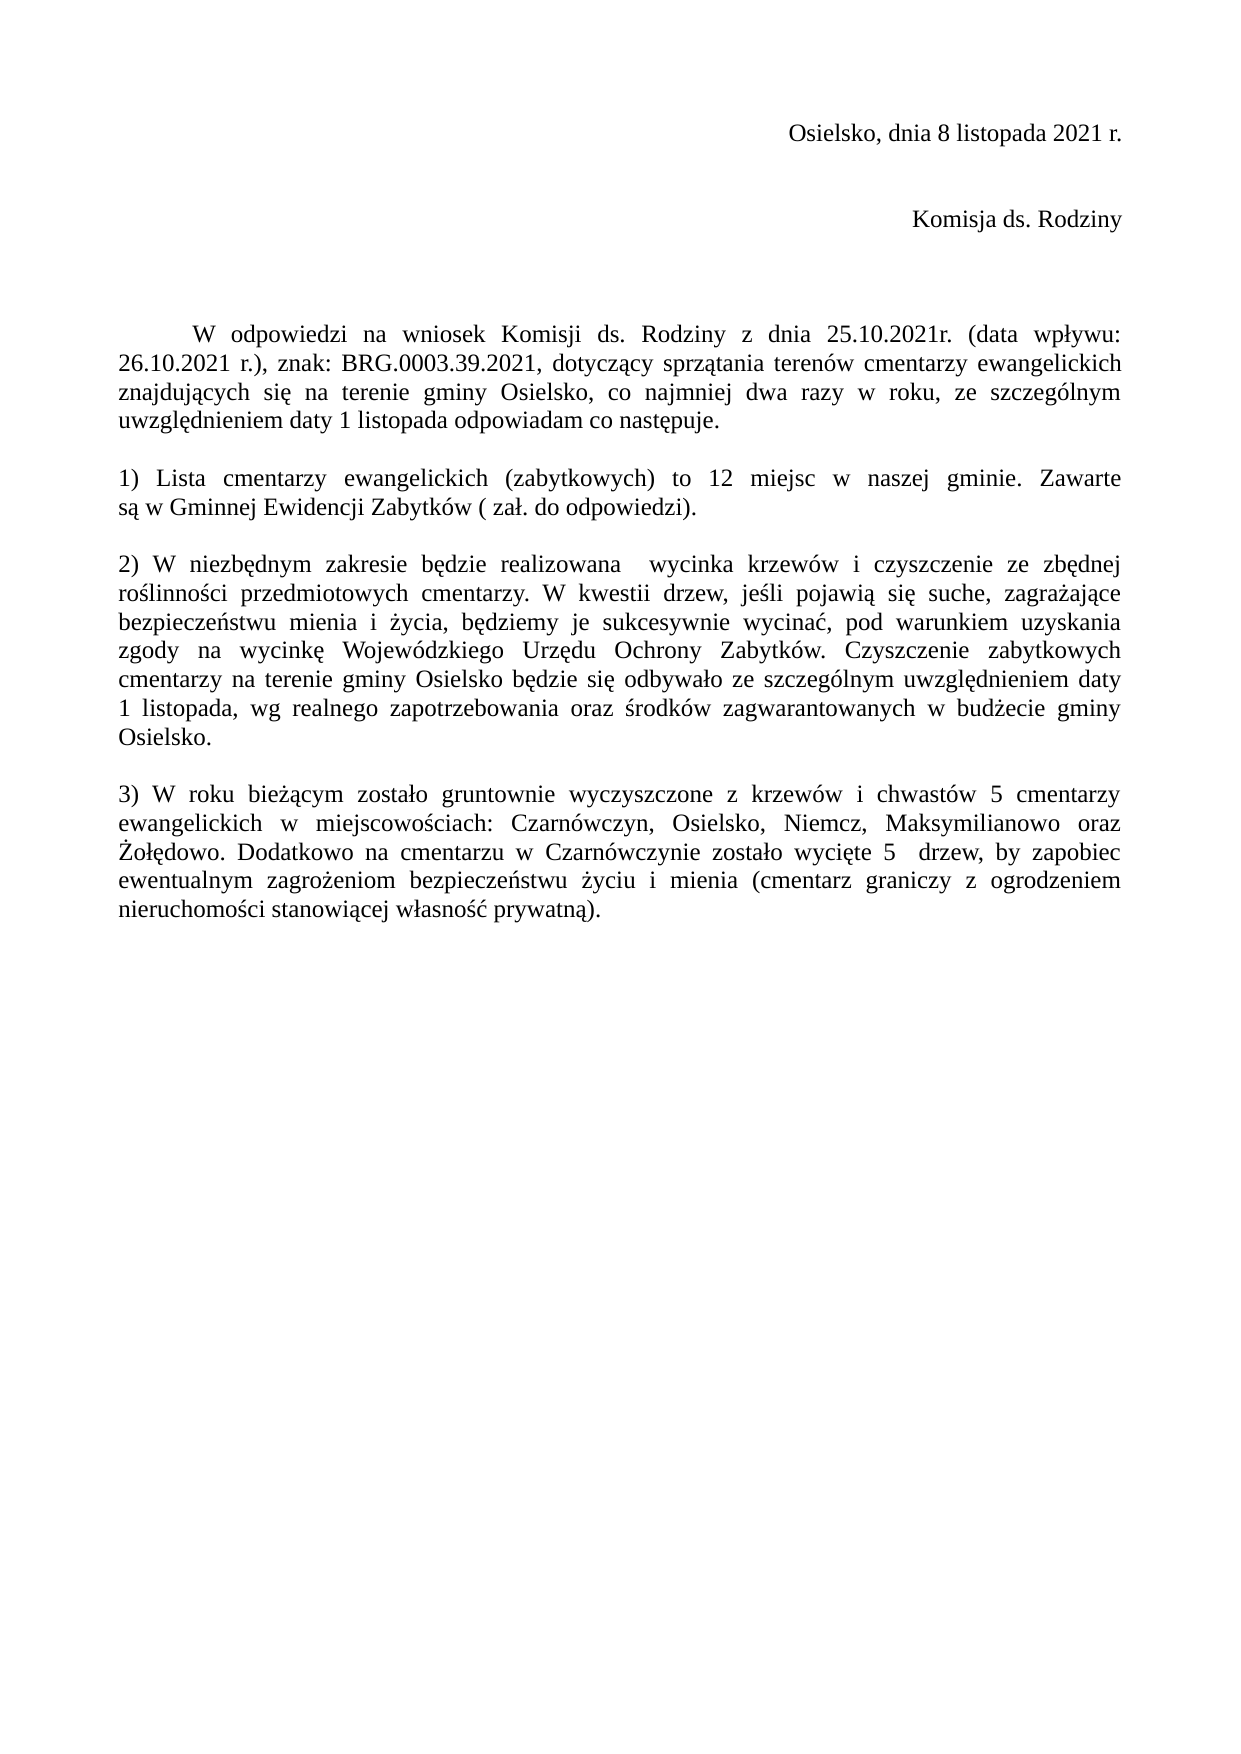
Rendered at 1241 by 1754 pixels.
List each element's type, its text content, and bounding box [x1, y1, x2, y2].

text 3) W roku bieżącym zostało gruntownie wyczyszczone z krzewów i chwastów 5 cmentarzy ewangelickich w miejscowościach: Czarnówczyn, Osielsko, Niemcz, Maksymilianowo oraz Żołędowo. Dodatkowo na cmentarzu w Czarnówczynie zostało wycięte 5 drzew, by zapobiec ewentualnym zagrożeniom bezpieczeństwu życiu i mienia (cmentarz graniczy z ogrodzeniem nieruchomości stanowiącej własność prywatną). [118, 779, 1122, 923]
text Komisja ds. Rodziny [118, 204, 1122, 233]
text W odpowiedzi na wniosek Komisji ds. Rodziny z dnia 25.10.2021r. (data wpływu: 26.10.2021 r.), znak: BRG.0003.39.2021, dotyczący sprzątania terenów cmentarzy ewangelickich znajdujących się na terenie gminy Osielsko, co najmniej dwa razy w roku, ze szczególnym uwzględnieniem daty 1 listopada odpowiadam co następuje. [118, 319, 1122, 434]
text Osielsko, dnia 8 listopada 2021 r. [118, 118, 1122, 147]
text 1) Lista cmentarzy ewangelickich (zabytkowych) to 12 miejsc w naszej gminie. Zawarte są w Gminnej Ewidencji Zabytków ( zał. do odpowiedzi). [118, 463, 1122, 521]
text 2) W niezbędnym zakresie będzie realizowana wycinka krzewów i czyszczenie ze zbędnej roślinności przedmiotowych cmentarzy. W kwestii drzew, jeśli pojawią się suche, zagrażające bezpieczeństwu mienia i życia, będziemy je sukcesywnie wycinać, pod warunkiem uzyskania zgody na wycinkę Wojewódzkiego Urzędu Ochrony Zabytków. Czyszczenie zabytkowych cmentarzy na terenie gminy Osielsko będzie się odbywało ze szczególnym uwzględnieniem daty 1 listopada, wg realnego zapotrzebowania oraz środków zagwarantowanych w budżecie gminy Osielsko. [118, 549, 1122, 751]
